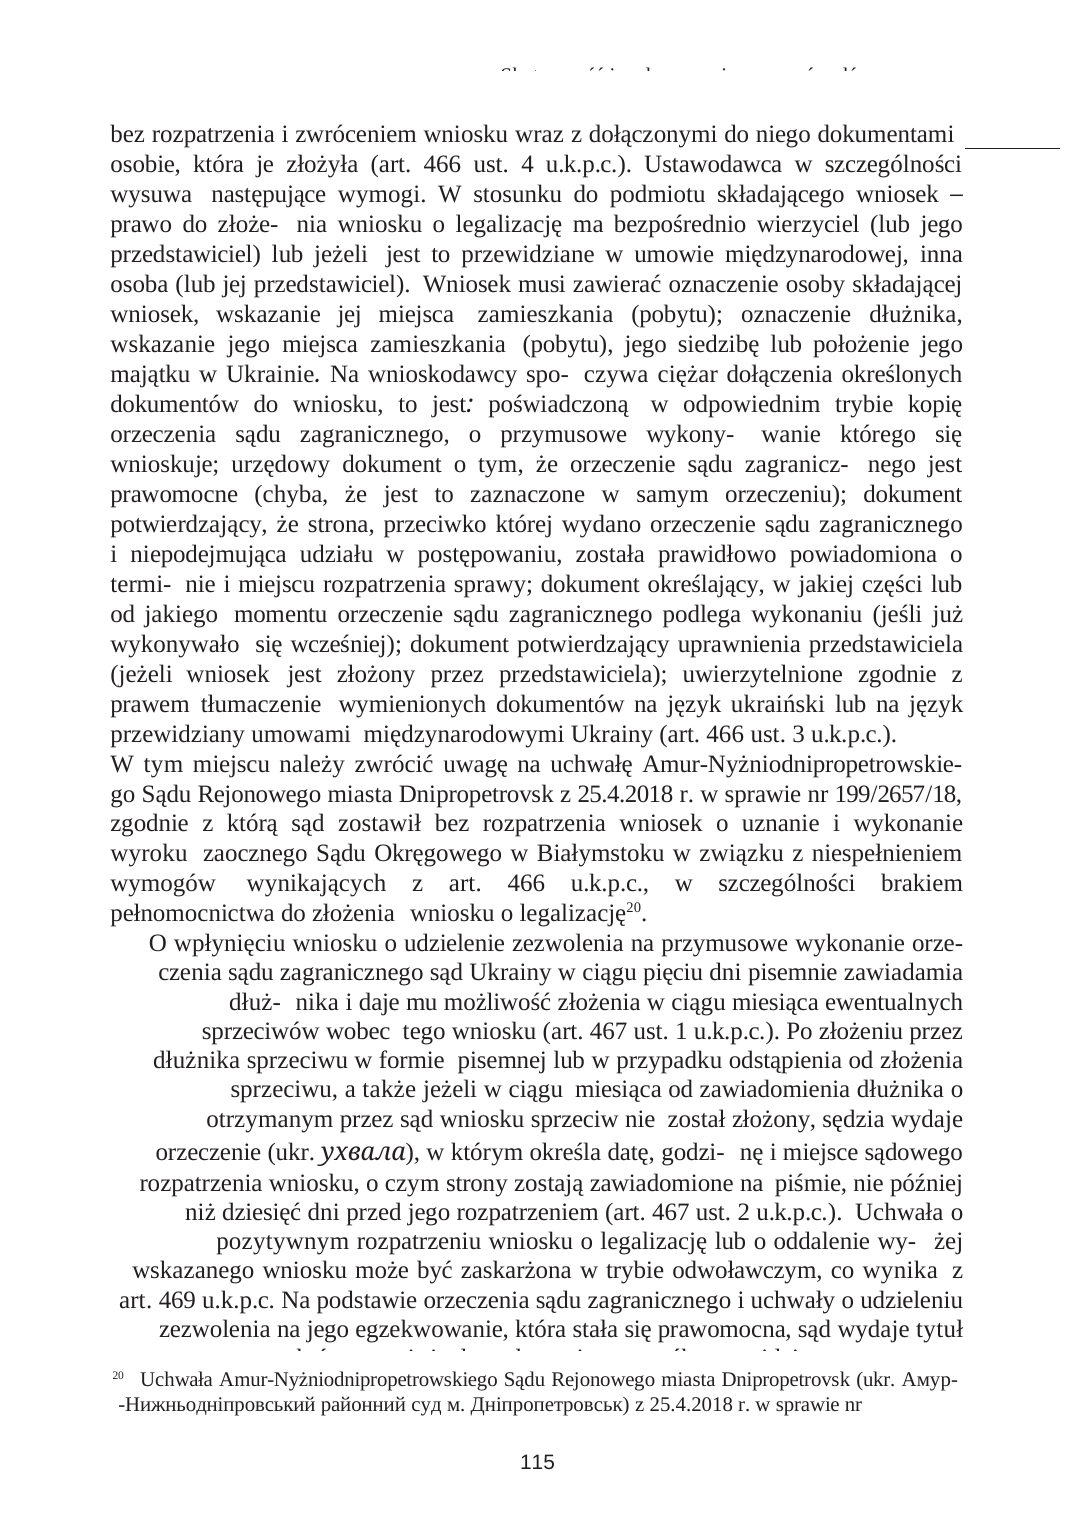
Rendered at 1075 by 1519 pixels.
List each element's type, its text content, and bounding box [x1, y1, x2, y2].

text 115 [520, 1450, 557, 1474]
text osobie, która je złożyła (art. 466 ust. 4 u.k.p.c.). Ustawodawca w szczególności wysuwa następujące wymogi. W stosunku do podmiotu składającego wniosek – prawo do złoże- nia wniosku o legalizację ma bezpośrednio wierzyciel (lub jego przedstawiciel) lub jeżeli jest to przewidziane w umowie międzynarodowej, inna osoba (lub jej przedstawiciel). Wniosek musi zawierać oznaczenie osoby składającej wniosek, wskazanie jej miejsca zamieszkania (pobytu); oznaczenie dłużnika, wskazanie jego miejsca zamieszkania (pobytu), jego siedzibę lub położenie jego majątku w Ukrainie. Na wnioskodawcy spo- czywa ciężar dołączenia określonych dokumentów do wniosku, to jest: poświadczoną w odpowiednim trybie kopię orzeczenia sądu zagranicznego, o przymusowe wykony- wanie którego się wnioskuje; urzędowy dokument o tym, że orzeczenie sądu zagranicz- nego jest prawomocne (chyba, że jest to zaznaczone w samym orzeczeniu); dokument potwierdzający, że strona, przeciwko której wydano orzeczenie sądu zagranicznego i niepodejmująca udziału w postępowaniu, została prawidłowo powiadomiona o termi- nie i miejscu rozpatrzenia sprawy; dokument określający, w jakiej części lub od jakiego momentu orzeczenie sądu zagranicznego podlega wykonaniu (jeśli już wykonywało się wcześniej); dokument potwierdzający uprawnienia przedstawiciela (jeżeli wniosek jest złożony przez przedstawiciela); uwierzytelnione zgodnie z prawem tłumaczenie wymienionych dokumentów na język ukraiński lub na język przewidziany umowami międzynarodowymi Ukrainy (art. 466 ust. 3 u.k.p.c.). [110, 148, 963, 748]
text W tym miejscu należy zwrócić uwagę na uchwałę Amur-Nyżniodnipropetrowskie- go Sądu Rejonowego miasta Dnipropetrovsk z 25.4.2018 r. w sprawie nr 199/2657/18, zgodnie z którą sąd zostawił bez rozpatrzenia wniosek o uznanie i wykonanie wyroku zaocznego Sądu Okręgowego w Białymstoku w związku z niespełnieniem wymogów wynikających z art. 466 u.k.p.c., w szczególności brakiem pełnomocnictwa do złożenia wniosku o legalizację20. [110, 749, 963, 927]
text 20 [112, 1369, 126, 1382]
text bez rozpatrzenia i zwróceniem wniosku wraz z dołączonymi do niego dokumentami [110, 122, 965, 148]
text Skuteczność i wykonywanie orzeczeń sądów polskich… [500, 64, 964, 89]
text -Нижньодніпровський районний суд м. Дніпропетровськ) z 25.4.2018 r. w sprawie nr 199/2657/18. [118, 1394, 964, 1419]
text Uchwała Amur-Nyżniodnipropetrowskiego Sądu Rejonowego miasta Dnipropetrovsk (ukr. Амур- [140, 1369, 964, 1391]
text O wpłynięciu wniosku o udzielenie zezwolenia na przymusowe wykonanie orze- czenia sądu zagranicznego sąd Ukrainy w ciągu pięciu dni pisemnie zawiadamia dłuż- nika i daje mu możliwość złożenia w ciągu miesiąca ewentualnych sprzeciwów wobec tego wniosku (art. 467 ust. 1 u.k.p.c.). Po złożeniu przez dłużnika sprzeciwu w formie pisemnej lub w przypadku odstąpienia od złożenia sprzeciwu, a także jeżeli w ciągu miesiąca od zawiadomienia dłużnika o otrzymanym przez sąd wniosku sprzeciw nie został złożony, sędzia wydaje orzeczenie (ukr. ухвала), w którym określa datę, godzi- nę i miejsce sądowego rozpatrzenia wniosku, o czym strony zostają zawiadomione na piśmie, nie później niż dziesięć dni przed jego rozpatrzeniem (art. 467 ust. 2 u.k.p.c.). Uchwała o pozytywnym rozpatrzeniu wniosku o legalizację lub o oddalenie wy- żej wskazanego wniosku może być zaskarżona w trybie odwoławczym, co wynika z art. 469 u.k.p.c. Na podstawie orzeczenia sądu zagranicznego i uchwały o udzieleniu zezwolenia na jego egzekwowanie, która stała się prawomocna, sąd wydaje tytuł egze- kucyjny, który wnosi się do wykonania w sposób przewidziany przez prawo (art. 470 [110, 928, 963, 1351]
